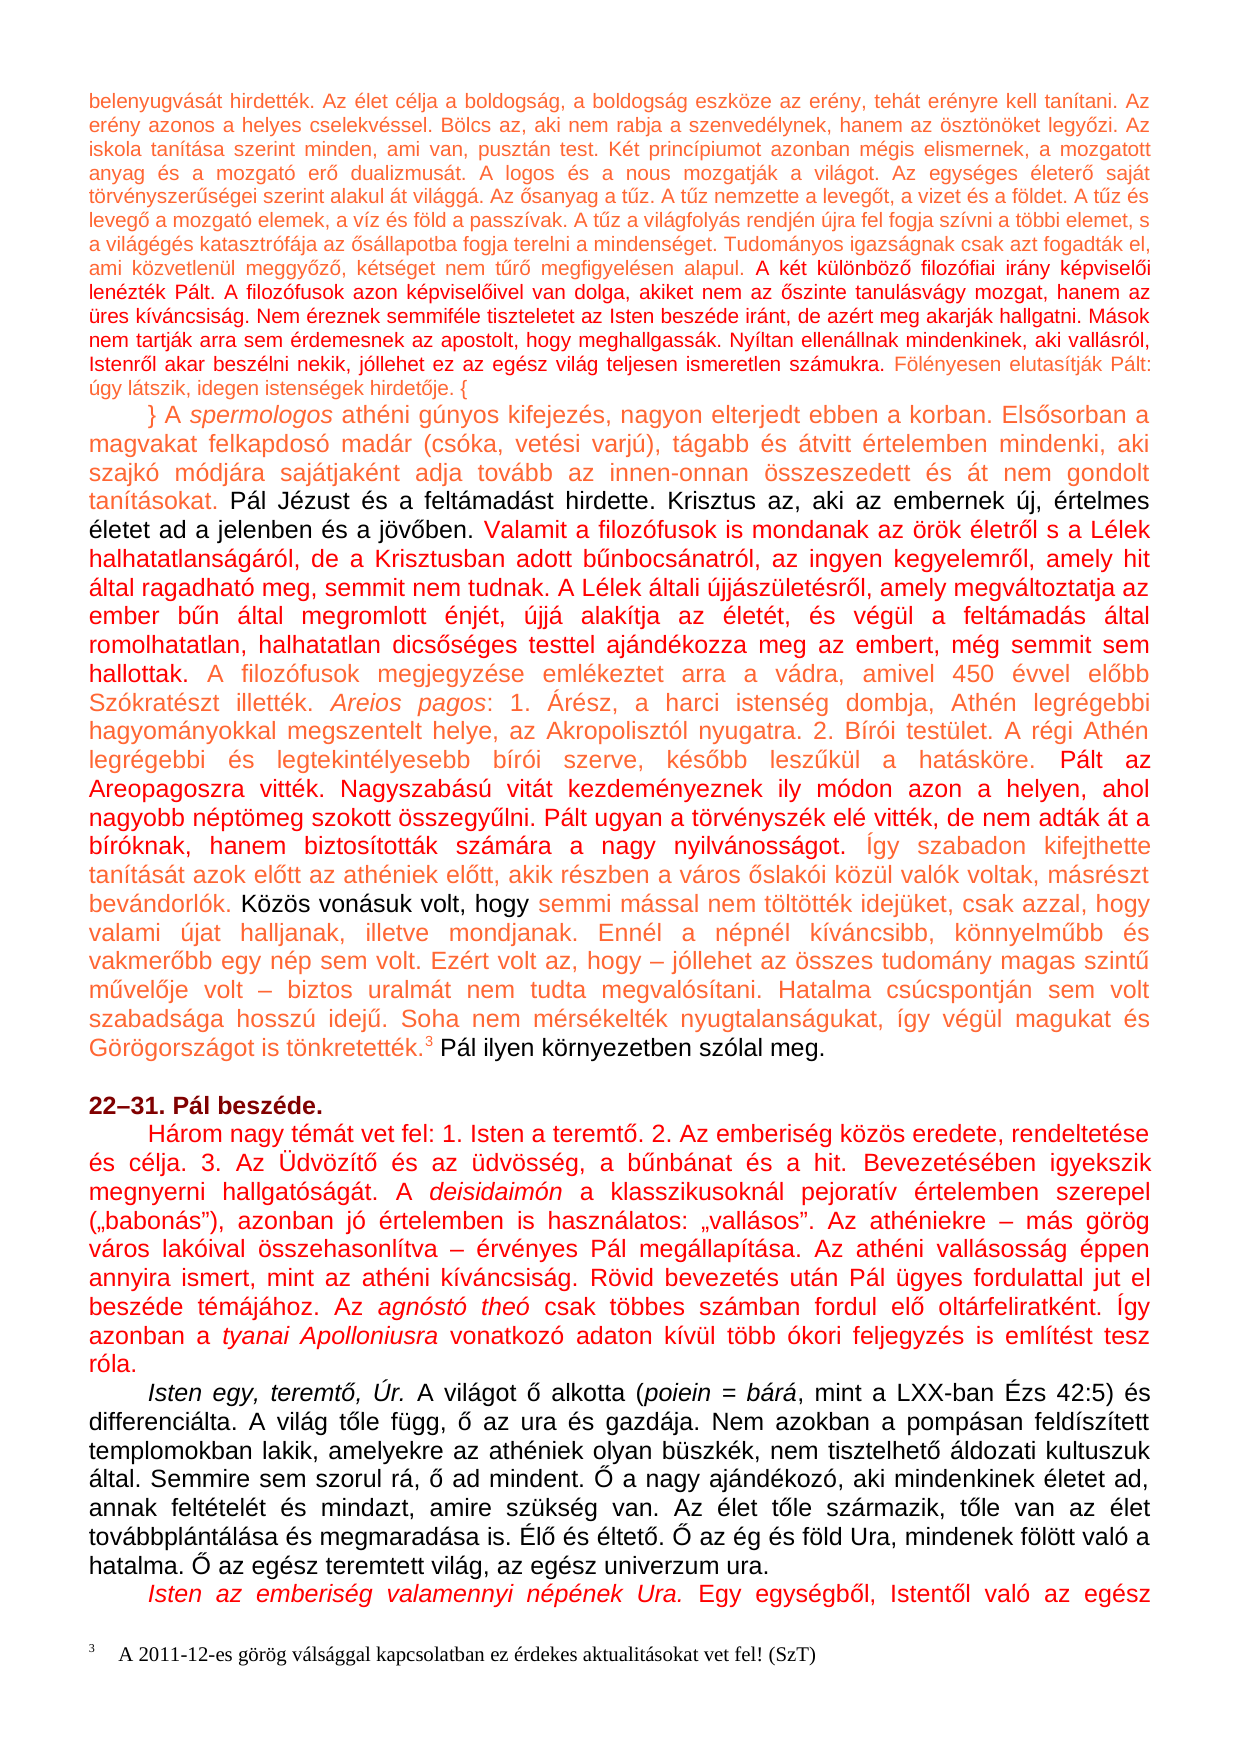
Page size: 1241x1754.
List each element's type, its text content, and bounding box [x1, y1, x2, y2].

text Három nagy témát vet fel: 1. Isten a teremtő. 2. Az emberiség közös eredete, rendeltetése és célja. 3. Az Üdvözítő és az üdvösség, a bűnbánat és a hit. Bevezetésében igyekszik megnyerni hallgatóságát. A deisidaimón a klasszikusoknál pejoratív értelemben szerepel („babonás”), azonban jó értelemben is használatos: „vallásos”. Az athéniekre – más görög város lakóival összehasonlítva – érvényes Pál megállapítása. Az athéni vallásosság éppen annyira ismert, mint az athéni kíváncsiság. Rövid bevezetés után Pál ügyes fordulattal jut el beszéde témájához. Az agnóstó theó csak többes számban fordul elő oltárfeliratként. Így azonban a tyanai Apolloniusra vonatkozó adaton kívül több ókori feljegyzés is említést tesz róla. [88, 1119, 1152, 1378]
text belenyugvását hirdették. Az élet célja a boldogság, a boldogság eszköze az erény, tehát erényre kell tanítani. Az erény azonos a helyes cselekvéssel. Bölcs az, aki nem rabja a szenvedélynek, hanem az ösztönöket legyőzi. Az iskola tanítása szerint minden, ami van, pusztán test. Két princípiumot azonban mégis elismernek, a mozgatott anyag és a mozgató erő dualizmusát. A logos és a nous mozgatják a világot. Az egységes életerő saját törvényszerűségei szerint alakul át világgá. Az ősanyag a tűz. A tűz nemzette a levegőt, a vizet és a földet. A tűz és levegő a mozgató elemek, a víz és föld a passzívak. A tűz a világfolyás rendjén újra fel fogja szívni a többi elemet, s a világégés katasztrófája az ősállapotba fogja terelni a mindenséget. Tudományos igazságnak csak azt fogadták el, ami közvetlenül meggyőző, kétséget nem tűrő megfigyelésen alapul. A két különböző filozófiai irány képviselői lenézték Pált. A filozófusok azon képviselőivel van dolga, akiket nem az őszinte tanulásvágy mozgat, hanem az üres kíváncsiság. Nem éreznek semmiféle tiszteletet az Isten beszéde iránt, de azért meg akarják hallgatni. Mások nem tartják arra sem érdemesnek az apostolt, hogy meghallgassák. Nyíltan ellenállnak mindenkinek, aki vallásról, Istenről akar beszélni nekik, jóllehet ez az egész világ teljesen ismeretlen számukra. Fölényesen elutasítják Pált: úgy látszik, idegen istenségek hirdetője. { [88, 88, 1152, 400]
text Isten egy, teremtő, Úr. A világot ő alkotta (poiein = bárá, mint a LXX-ban Ézs 42:5) és differenciálta. A világ tőle függ, ő az ura és gazdája. Nem azokban a pompásan feldíszített templomokban lakik, amelyekre az athéniek olyan büszkék, nem tisztelhető áldozati kultuszuk által. Semmire sem szorul rá, ő ad mindent. Ő a nagy ajándékozó, aki mindenkinek életet ad, annak feltételét és mindazt, amire szükség van. Az élet tőle származik, tőle van az élet továbbplántálása és megmaradása is. Élő és éltető. Ő az ég és föld Ura, mindenek fölött való a hatalma. Ő az egész teremtett világ, az egész univerzum ura. [88, 1378, 1152, 1579]
text 22–31. Pál beszéde. [88, 1091, 1152, 1119]
text A 2011-12-es görög válsággal kapcsolatban ez érdekes aktualitásokat vet fel! (SzT) [88, 1641, 1152, 1665]
text Isten az emberiség valamennyi népének Ura. Egy egységből, Istentől való az egész [88, 1579, 1152, 1608]
text } A spermologos athéni gúnyos kifejezés, nagyon elterjedt ebben a korban. Elsősorban a magvakat felkapdosó madár (csóka, vetési varjú), tágabb és átvitt értelemben mindenki, aki szajkó módjára sajátjaként adja tovább az innen-onnan összeszedett és át nem gondolt tanításokat. Pál Jézust és a feltámadást hirdette. Krisztus az, aki az embernek új, értelmes életet ad a jelenben és a jövőben. Valamit a filozófusok is mondanak az örök életről s a Lélek halhatatlanságáról, de a Krisztusban adott bűnbocsánatról, az ingyen kegyelemről, amely hit által ragadható meg, semmit nem tudnak. A Lélek általi újjászületésről, amely megváltoztatja az ember bűn által megromlott énjét, újjá alakítja az életét, és végül a feltámadás által romolhatatlan, halhatatlan dicsőséges testtel ajándékozza meg az embert, még semmit sem hallottak. A filozófusok megjegyzése emlékeztet arra a vádra, amivel 450 évvel előbb Szókratészt illették. Areios pagos: 1. Árész, a harci istenség dombja, Athén legrégebbi hagyományokkal megszentelt helye, az Akropolisztól nyugatra. 2. Bírói testület. A régi Athén legrégebbi és legtekintélyesebb bírói szerve, később leszűkül a hatásköre. Pált az Areopagoszra vitték. Nagyszabású vitát kezdeményeznek ily módon azon a helyen, ahol nagyobb néptömeg szokott összegyűlni. Pált ugyan a törvényszék elé vitték, de nem adták át a bíróknak, hanem biztosították számára a nagy nyilvánosságot. Így szabadon kifejthette tanítását azok előtt az athéniek előtt, akik részben a város őslakói közül valók voltak, másrészt bevándorlók. Közös vonásuk volt, hogy semmi mással nem töltötték idejüket, csak azzal, hogy valami újat halljanak, illetve mondjanak. Ennél a népnél kíváncsibb, könnyelműbb és vakmerőbb egy nép sem volt. Ezért volt az, hogy – jóllehet az összes tudomány magas szintű művelője volt – biztos uralmát nem tudta megvalósítani. Hatalma csúcspontján sem volt szabadsága hosszú idejű. Soha nem mérsékelték nyugtalanságukat, így végül magukat és Görögországot is tönkretették. Pál ilyen környezetben szólal meg. [88, 400, 1152, 1061]
